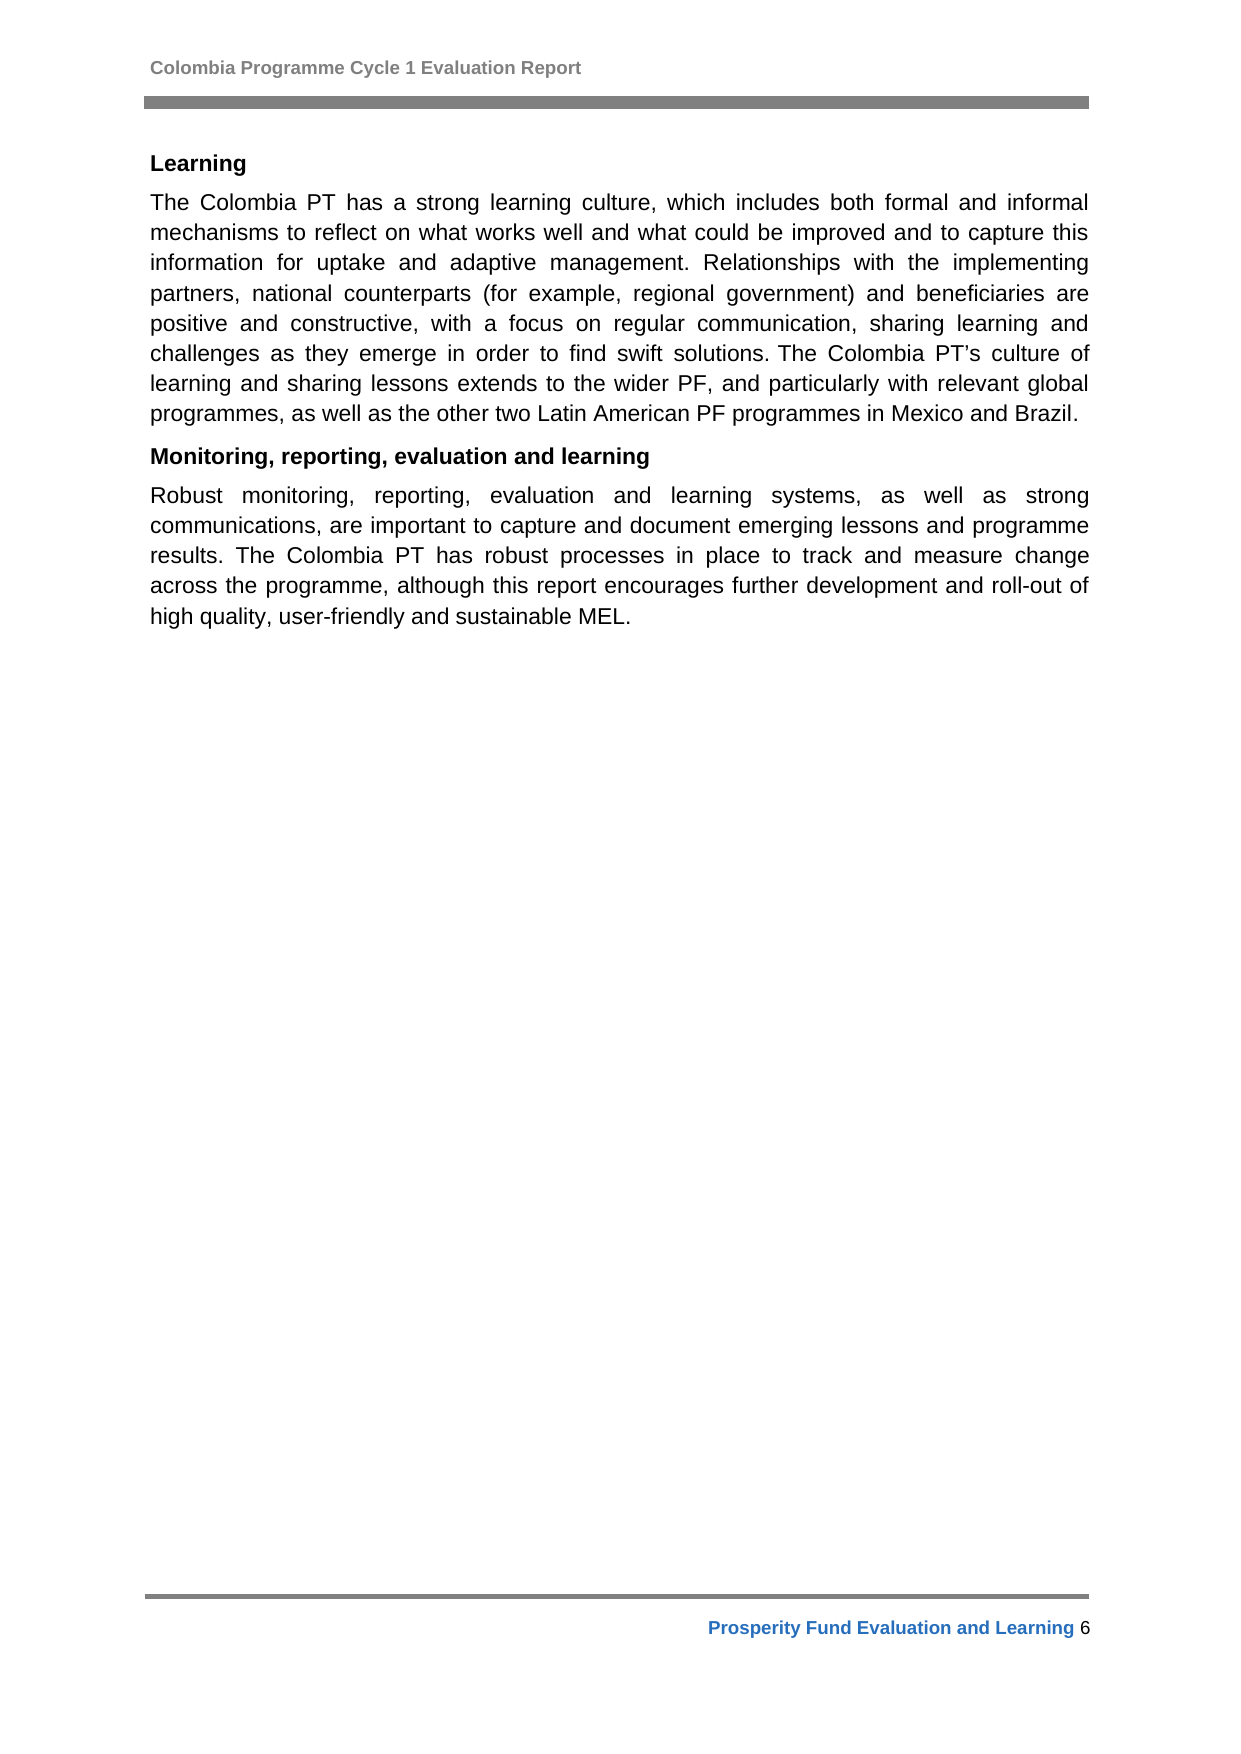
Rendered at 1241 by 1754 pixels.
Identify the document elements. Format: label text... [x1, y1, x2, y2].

text The Colombia PT has a strong learning culture, which includes both formal and informal mechanisms to reflect on what works well and what could be improved and to capture this information for uptake and adaptive management. Relationships with the implementing partners, national counterparts (for example, regional government) and beneficiaries are positive and constructive, with a focus on regular communication, sharing learning and challenges as they emerge in order to find swift solutions. The Colombia PT’s culture of learning and sharing lessons extends to the wider PF, and particularly with relevant global programmes, as well as the other two Latin American PF programmes in Mexico and Brazil. [150, 189, 1090, 427]
text Learning [150, 150, 1090, 176]
text Robust monitoring, reporting, evaluation and learning systems, as well as strong communications, are important to capture and document emerging lessons and programme results. The Colombia PT has robust processes in place to track and measure change across the programme, although this report encourages further development and roll-out of high quality, user-friendly and sustainable MEL. [150, 482, 1090, 629]
text Monitoring, reporting, evaluation and learning [150, 443, 1090, 469]
